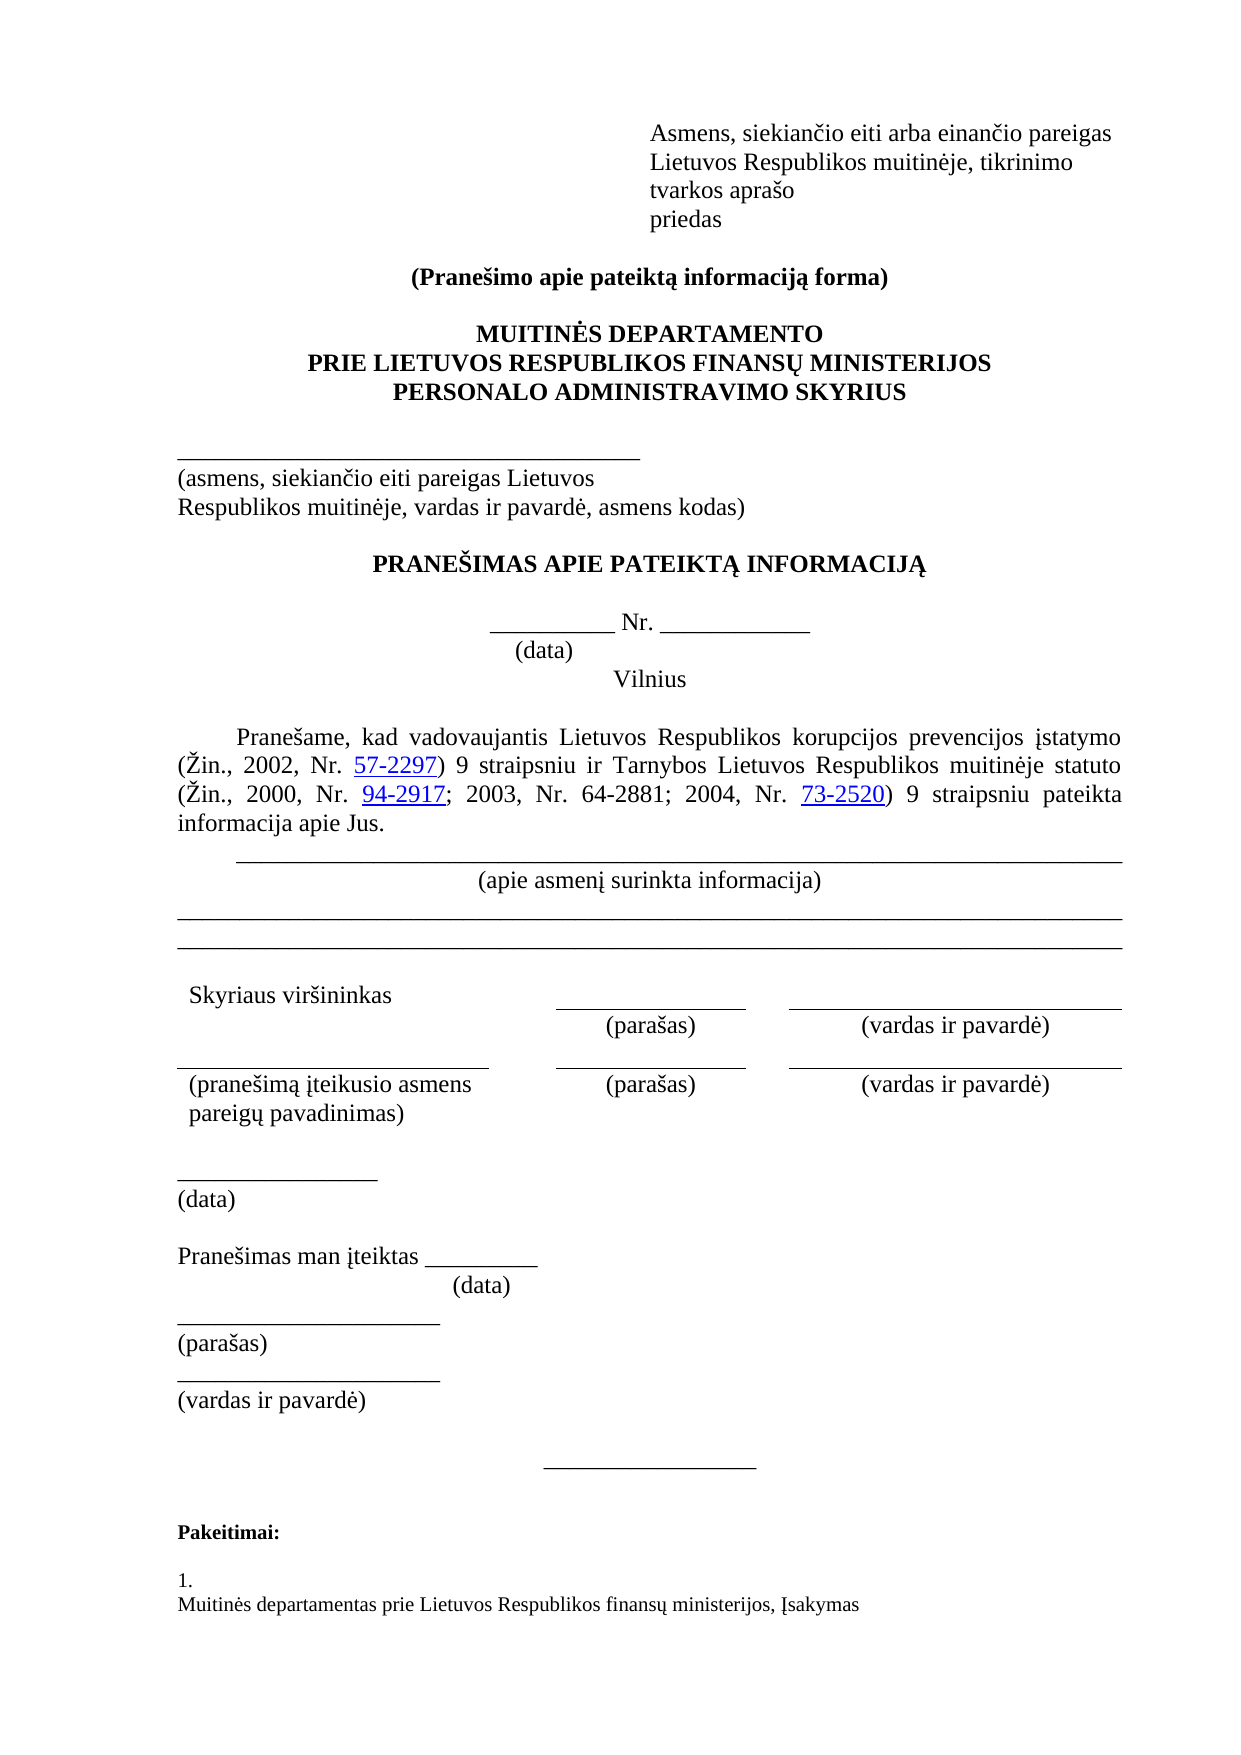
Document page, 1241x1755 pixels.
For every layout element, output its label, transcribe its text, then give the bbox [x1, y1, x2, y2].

text _ [177, 923, 1122, 948]
table_header [746, 1068, 788, 1126]
text (data) [402, 1270, 1122, 1299]
text (asmens, siekiančio eiti pareigas Lietuvos [177, 463, 1122, 492]
table_cell [746, 1009, 788, 1039]
table_cell [489, 1009, 556, 1039]
text _ [177, 837, 1122, 866]
text Respublikos muitinėje, vardas ir pavardė, asmens kodas) [177, 492, 1122, 521]
table_header [489, 981, 556, 1009]
text PRIE LIETUVOS RESPUBLIKOS FINANSŲ MINISTERIJOS [177, 348, 1122, 377]
text (data) [177, 1184, 1122, 1213]
text _____________________ [177, 1356, 1122, 1385]
table_header (pranešimą įteikusio asmens pareigų pavadinimas) [177, 1069, 488, 1126]
table_cell (parašas) [556, 1010, 746, 1039]
text ________________ [177, 1155, 1122, 1184]
text __________ Nr. ____________ [177, 607, 1122, 636]
text (apie asmenį surinkta informacija) [177, 866, 1122, 894]
table_header Skyriaus viršininkas [177, 981, 488, 1039]
text (vardas ir pavardė) [177, 1385, 1122, 1414]
text priedas [649, 204, 1122, 233]
text tvarkos aprašo [649, 176, 1122, 204]
text Vilnius [177, 664, 1122, 693]
text Muitinės departamentas prie Lietuvos Respublikos finansų ministerijos, Įsakymas [177, 1592, 1122, 1616]
text Pranešimas man įteiktas _________ [177, 1241, 1122, 1270]
table_header [489, 1068, 556, 1126]
text (Pranešimo apie pateiktą informaciją forma) [177, 262, 1122, 291]
text Pranešame, kad vadovaujantis Lietuvos Respublikos korupcijos prevencijos įstatymo (Žin., 2002, Nr. 57-2297) 9 straipsniu ir Tarnybos Lietuvos Respublikos muitinėje statuto (Žin., 2000, Nr. 94-2917; 2003, Nr. 64-2881; 2004, Nr. 73-2520) 9 straipsniu pateikta informacija apie Jus. [177, 722, 1122, 837]
table_header [556, 981, 746, 1009]
text (parašas) [177, 1328, 1122, 1356]
table_header [789, 981, 1122, 1009]
text Asmens, siekiančio eiti arba einančio pareigas [649, 118, 1122, 147]
text PERSONALO ADMINISTRAVIMO SKYRIUS [177, 377, 1122, 406]
text Lietuvos Respublikos muitinėje, tikrinimo [649, 147, 1122, 176]
text PRANEŠIMAS APIE PATEIKTĄ INFORMACIJĄ [177, 549, 1122, 578]
table_cell (vardas ir pavardė) [789, 1010, 1122, 1039]
text _________________ [177, 1443, 1122, 1471]
text _____________________________________ [177, 434, 1122, 463]
table_header (parašas) [556, 1069, 746, 1126]
text (data) [515, 636, 1122, 664]
text MUITINĖS DEPARTAMENTO [177, 319, 1122, 348]
text _____________________ [177, 1299, 1122, 1328]
text 1. [177, 1568, 1122, 1592]
text _ [177, 894, 1122, 919]
text Pakeitimai: [177, 1519, 1122, 1544]
table_header [746, 981, 788, 1009]
table_header (vardas ir pavardė) [789, 1069, 1122, 1126]
